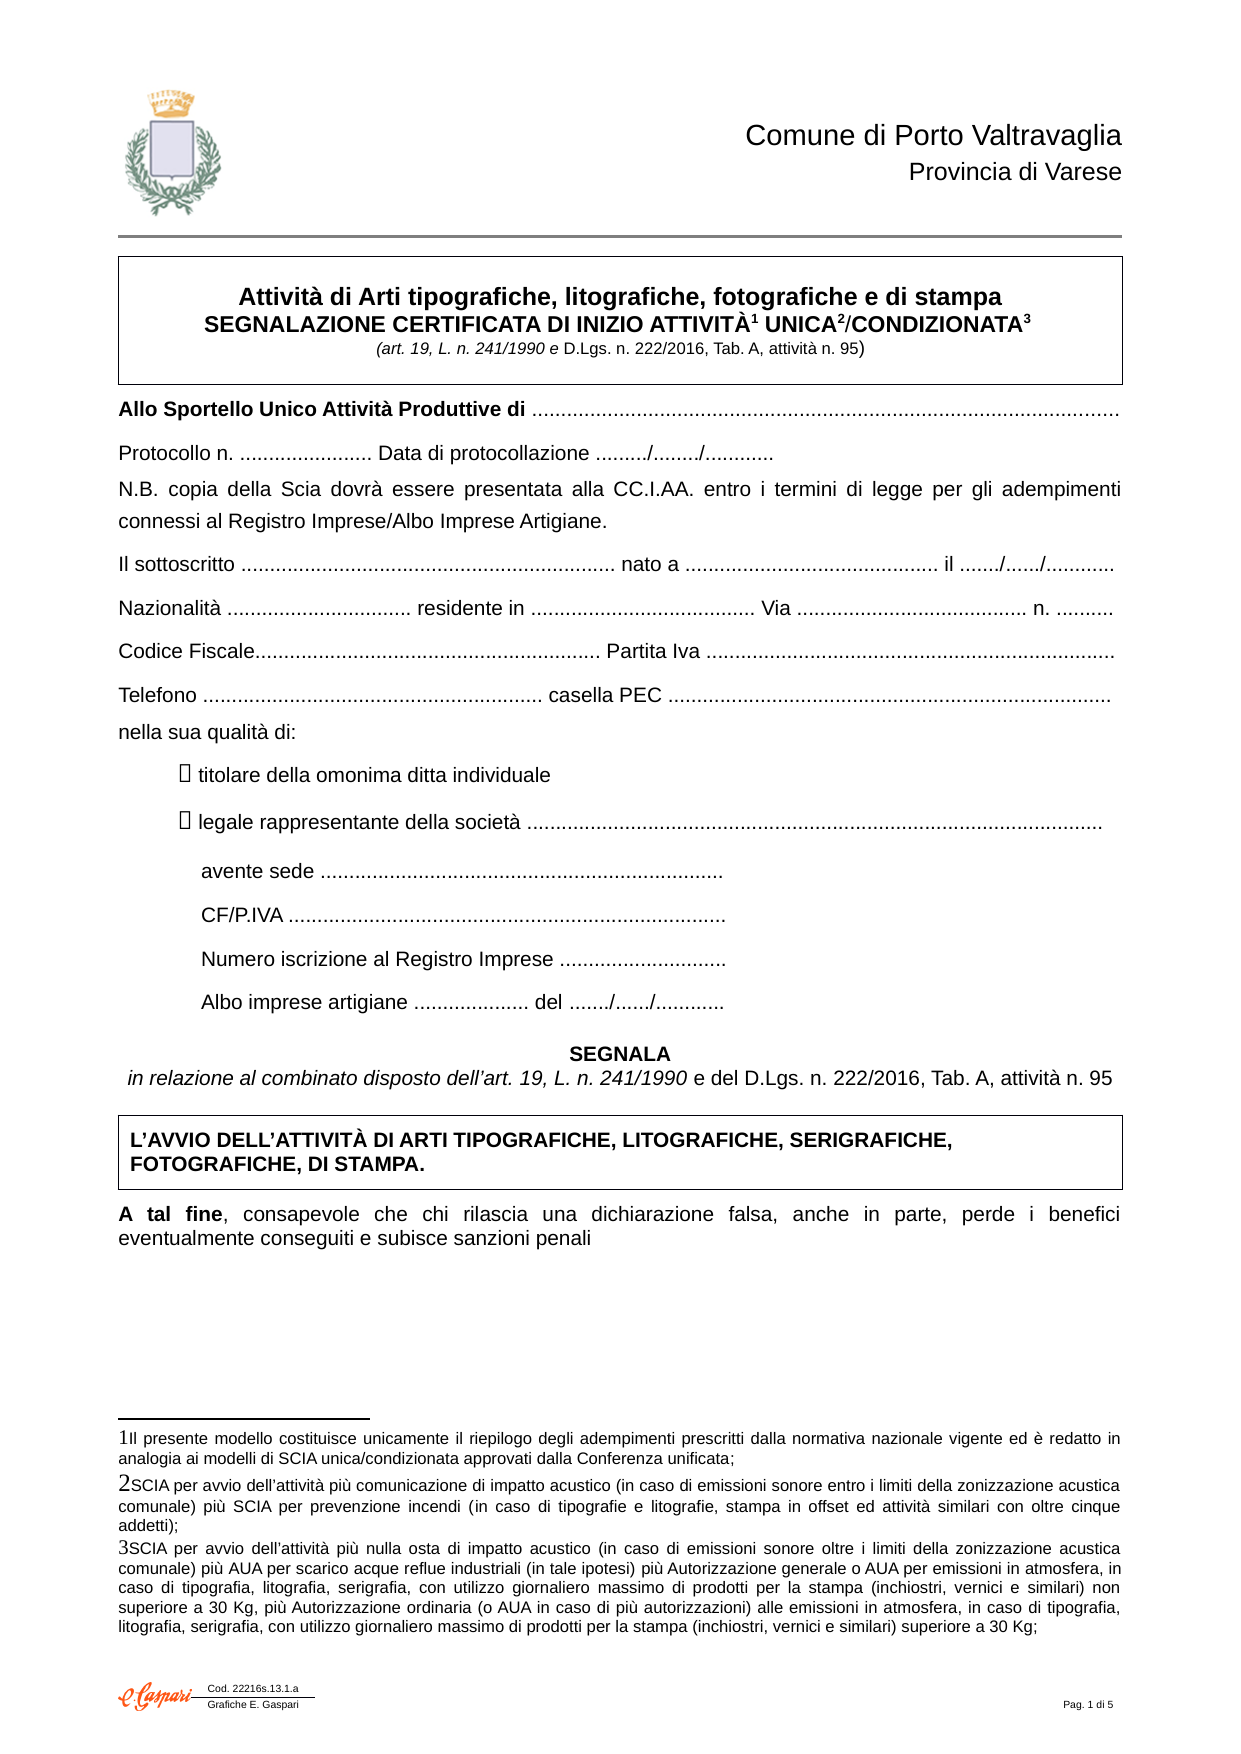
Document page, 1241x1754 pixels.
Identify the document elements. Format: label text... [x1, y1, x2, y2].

text Allo Sportello Unico Attività Produttive di [118, 397, 1122, 421]
picture [122, 185, 224, 219]
text Comune di Porto Valtravaglia [118, 118, 1122, 152]
text  legale rappresentante della società .................................................................................................... [177, 802, 1122, 837]
text nella sua qualità di: [118, 719, 1122, 743]
text Provincia di Varese [118, 157, 1122, 185]
picture [122, 87, 224, 118]
text Nazionalità ................................ residente in ....................................... Via ........................................ n. .......... [118, 596, 1122, 620]
text  titolare della omonima ditta individuale [177, 756, 1122, 790]
text Protocollo n. ....................... Data di protocollazione ........./......../............ [118, 441, 1122, 465]
text SEGNALA [118, 1042, 1122, 1066]
table_header L’AVVIO DELL’ATTIVITÀ DI ARTI TIPOGRAFICHE, LITOGRAFICHE, SERIGRAFICHE, FOTOGRAFICHE, DI STAMPA. [119, 1116, 1122, 1188]
text avente sede ...................................................................... [201, 859, 1122, 883]
text CF/P.IVA ............................................................................ [201, 903, 1122, 927]
text Albo imprese artigiane .................... del ......./....../............ [201, 990, 1122, 1014]
text N.B. copia della Scia dovrà essere presentata alla CC.I.AA. entro i termini di legge per gli adempimenti connessi al Registro Imprese/Albo Imprese Artigiane. [118, 477, 1122, 532]
picture [118, 1682, 192, 1711]
text Telefono ........................................................... casella PEC ............................................................................. [118, 683, 1122, 707]
table_header Attività di Arti tipografiche, litografiche, fotografiche e di stampa SEGNALAZIONE CERTIFICATA DI INIZIO ATTIVITÀ UNICA/CONDIZIONATA (art. 19, L. n. 241/1990 e D.Lgs. n. 222/2016, Tab. A, attività n. 95) [119, 257, 1122, 384]
text Numero iscrizione al Registro Imprese ............................. [201, 947, 1122, 971]
text A tal fine, consapevole che chi rilascia una dichiarazione falsa, anche in parte, perde i benefici eventualmente conseguiti e subisce sanzioni penali [118, 1202, 1122, 1250]
text Codice Fiscale............................................................ Partita Iva ....................................................................... [118, 639, 1122, 663]
text Il sottoscritto ................................................................. nato a ............................................ il ......./....../............ [118, 552, 1122, 576]
picture [122, 152, 224, 157]
text in relazione al combinato disposto dell’art. 19, L. n. 241/1990 e del D.Lgs. n. 222/2016, Tab. A, attività n. 95 [118, 1066, 1122, 1089]
